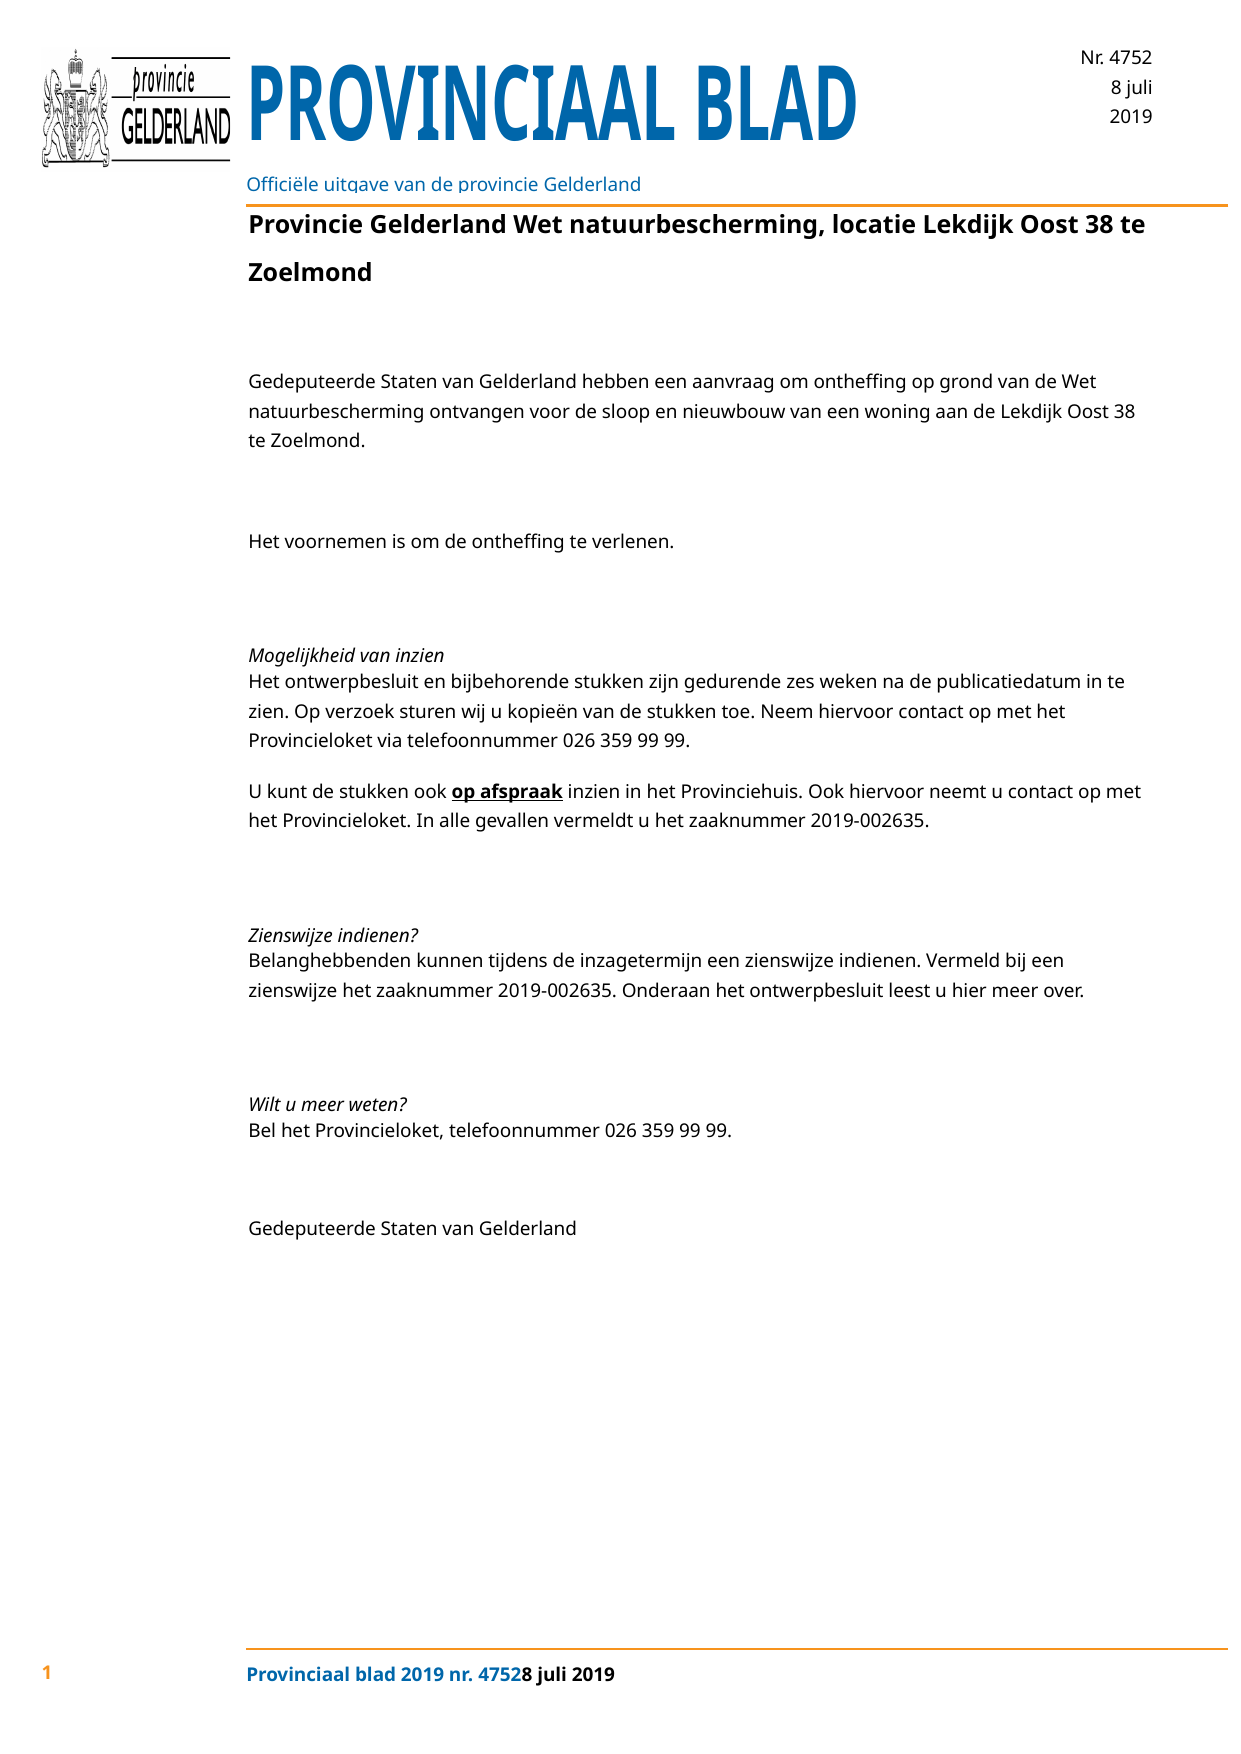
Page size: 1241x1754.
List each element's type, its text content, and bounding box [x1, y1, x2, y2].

text Wilt u meer weten? [248, 1092, 1152, 1117]
text Mogelijkheid van inzien [248, 643, 1152, 668]
text Het ontwerpbesluit en bijbehorende stukken zijn gedurende zes weken na de publicatiedatum in te zien. Op verzoek sturen wij u kopieën van de stukken toe. Neem hiervoor contact op met het Provincieloket via telefoonnummer 026 359 99 99. [248, 668, 1152, 753]
text U kunt de stukken ook op afspraak inzien in het Provinciehuis. Ook hiervoor neemt u contact op met het Provincieloket. In alle gevallen vermeldt u het zaaknummer 2019-002635. [248, 778, 1152, 833]
text Belanghebbenden kunnen tijdens de inzagetermijn een zienswijze indienen. Vermeld bij een zienswijze het zaaknummer 2019-002635. Onderaan het ontwerpbesluit leest u hier meer over. [248, 948, 1152, 1003]
text Zienswijze indienen? [248, 922, 1152, 948]
text Provincie Gelderland Wet natuurbescherming, locatie Lekdijk Oost 38 te Zoelmond [248, 207, 1152, 288]
text Bel het Provincieloket, telefoonnummer 026 359 99 99. [248, 1117, 1152, 1143]
text Gedeputeerde Staten van Gelderland hebben een aanvraag om ontheffing op grond van de Wet natuurbescherming ontvangen voor de sloop en nieuwbouw van een woning aan de Lekdijk Oost 38 te Zoelmond. [248, 368, 1152, 453]
picture [41, 47, 231, 172]
text Het voornemen is om de ontheffing te verlenen. [248, 528, 1152, 554]
text Gedeputeerde Staten van Gelderland [248, 1216, 1152, 1241]
